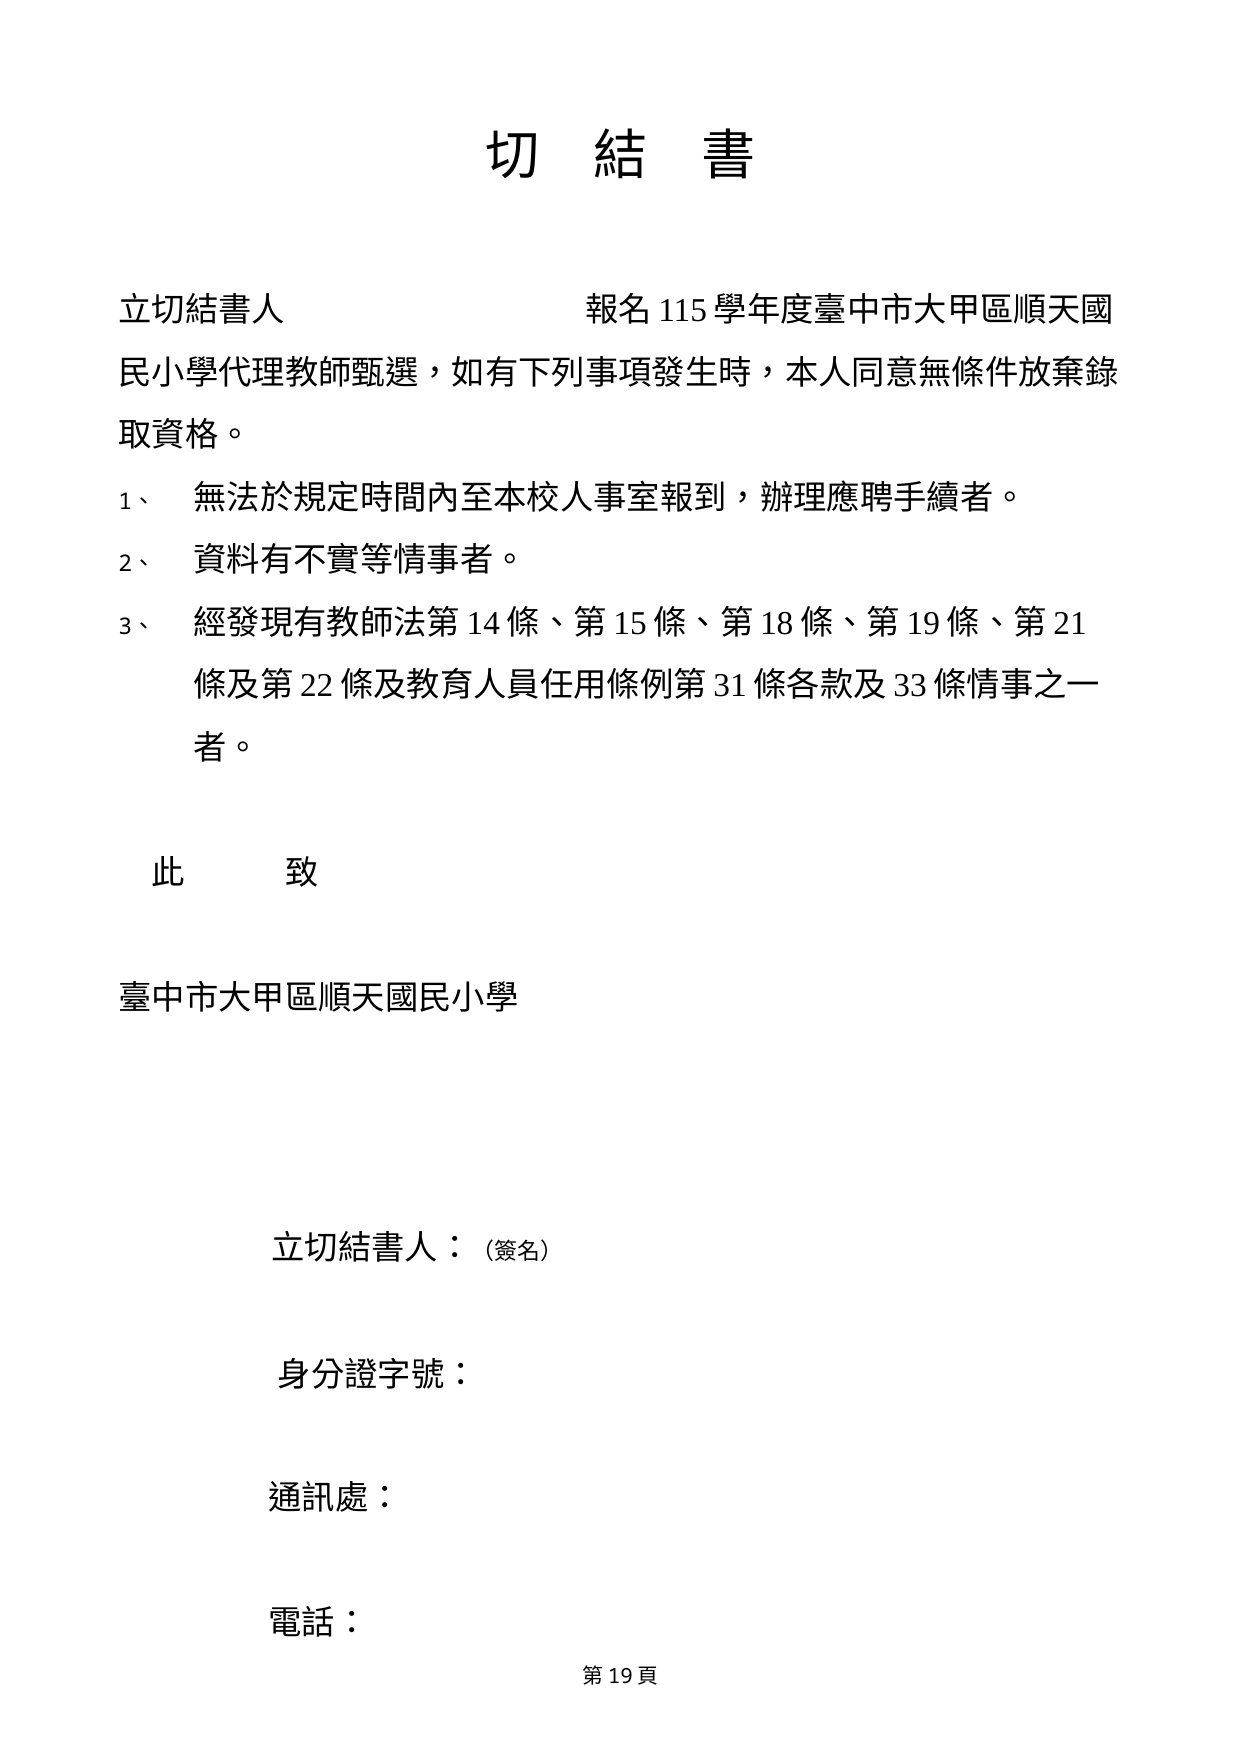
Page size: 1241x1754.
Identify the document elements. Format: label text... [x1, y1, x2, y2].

text 電話： [118, 1578, 1122, 1641]
list 資料有不實等情事者。 [118, 516, 1122, 578]
text 立切結書人：（簽名） [118, 1203, 1122, 1266]
text 切 結 書 [118, 78, 1122, 203]
text 臺中市大甲區順天國民小學 [118, 953, 1122, 1016]
text 立切結書人 報名115學年度臺中市大甲區順天國民小學代理教師甄選，如有下列事項發生時，本人同意無條件放棄錄取資格。 [118, 266, 1122, 453]
list 無法於規定時間內至本校人事室報到，辦理應聘手續者。 [118, 453, 1122, 516]
list 經發現有教師法第14條、第15條、第18條、第19條、第21條及第22條及教育人員任用條例第31條各款及33條情事之一者。 [118, 578, 1122, 766]
text 身分證字號： [118, 1328, 1122, 1391]
text 此 致 [118, 828, 1122, 891]
text 通訊處： [118, 1453, 1122, 1516]
